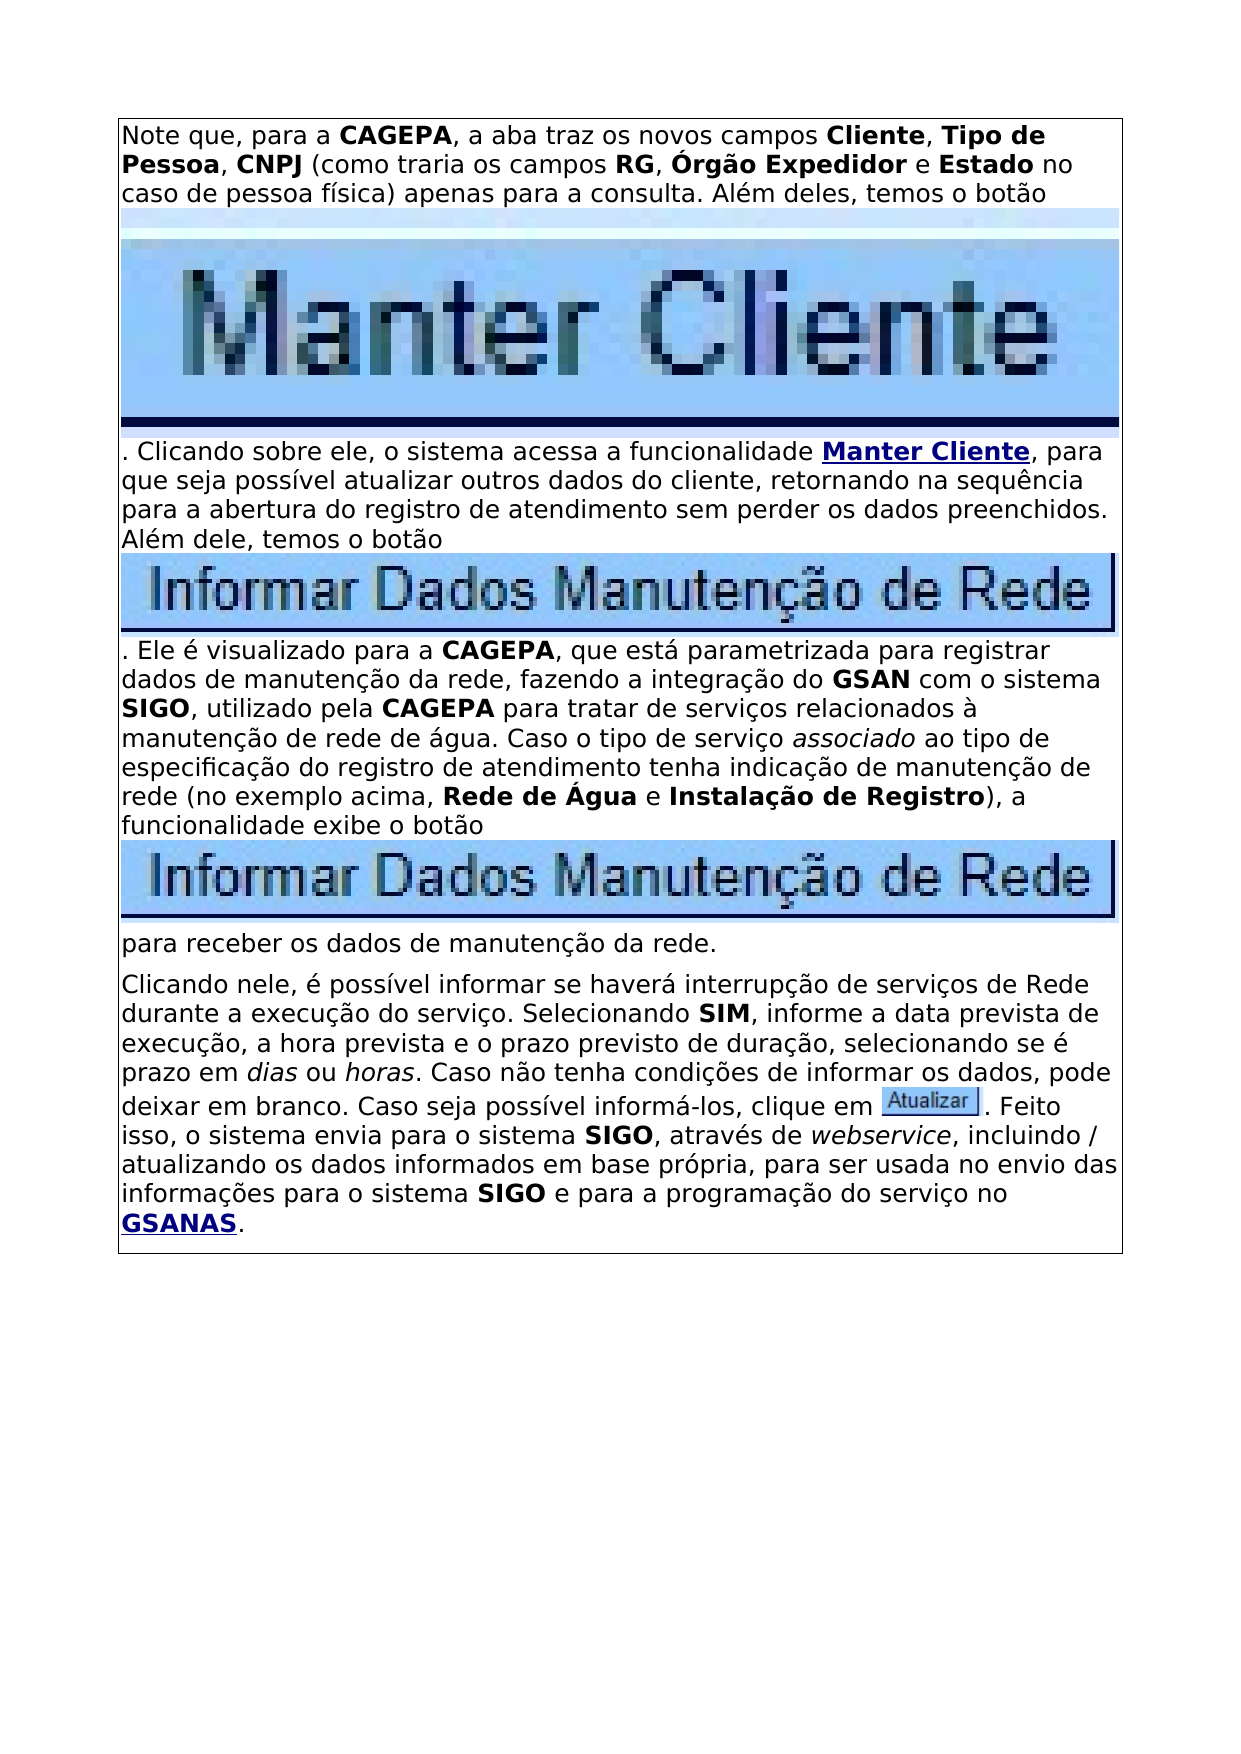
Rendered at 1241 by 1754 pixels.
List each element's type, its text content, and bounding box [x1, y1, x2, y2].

picture [121, 208, 1120, 438]
picture [121, 840, 1120, 923]
picture [121, 553, 1120, 637]
table_header Note que, para a CAGEPA, a aba traz os novos campos Cliente, Tipo de Pessoa, CNPJ (como traria os campos RG, Órgão Expedidor e Estado no caso de pessoa física) apenas para a consulta. Além deles, temos o botão . Clicando sobre ele, o sistema acessa a funcionalidade Manter Cliente, para que seja possível atualizar outros dados do cliente, retornando na sequência para a abertura do registro de atendimento sem perder os dados preenchidos. Além dele, temos o botão . Ele é visualizado para a CAGEPA, que está parametrizada para registrar dados de manutenção da rede, fazendo a integração do GSAN com o sistema SIGO, utilizado pela CAGEPA para tratar de serviços relacionados à manutenção de rede de água. Caso o tipo de serviço associado ao tipo de especificação do registro de atendimento tenha indicação de manutenção de rede (no exemplo acima, Rede de Água e Instalação de Registro), a funcionalidade exibe o botão para receber os dados de manutenção da rede. Clicando nele, é possível informar se haverá interrupção de serviços de Rede durante a execução do serviço. Selecionando SIM, informe a data prevista de execução, a hora prevista e o prazo previsto de duração, selecionando se é prazo em dias ou horas. Caso não tenha condições de informar os dados, pode deixar em branco. Caso seja possível informá-los, clique em . Feito isso, o sistema envia para o sistema SIGO, através de webservice, incluindo / atualizando os dados informados em base própria, para ser usada no envio das informações para o sistema SIGO e para a programação do serviço no GSANAS. [119, 119, 1122, 1253]
picture [881, 1087, 984, 1116]
